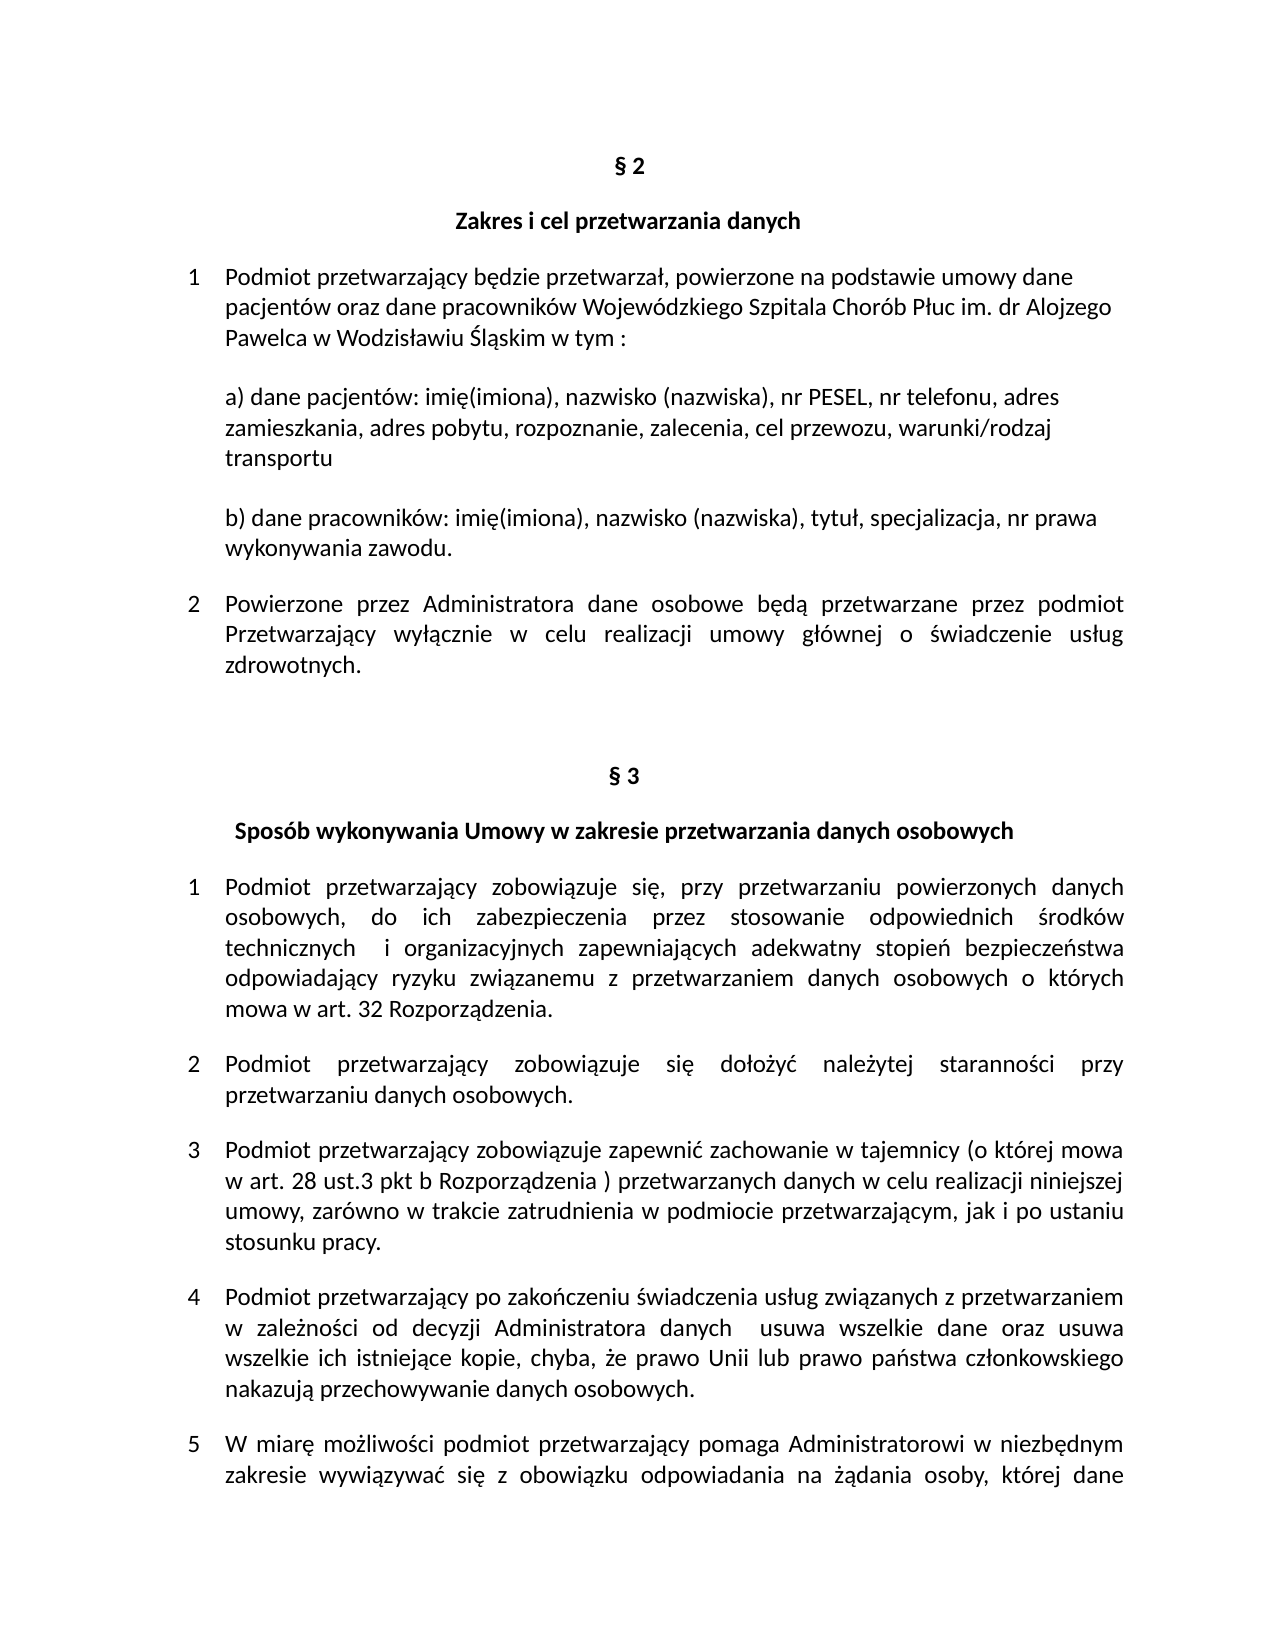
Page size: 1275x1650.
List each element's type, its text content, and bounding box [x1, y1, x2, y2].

text Zakres i cel przetwarzania danych [150, 206, 1125, 236]
text § 2 [150, 150, 1125, 181]
list Podmiot przetwarzający zobowiązuje zapewnić zachowanie w tajemnicy (o której mowa w art. 28 ust.3 pkt b Rozporządzenia ) przetwarzanych danych w celu realizacji niniejszej umowy, zarówno w trakcie zatrudnienia w podmiocie przetwarzającym, jak i po ustaniu stosunku pracy. [187, 1134, 1125, 1257]
list Podmiot przetwarzający zobowiązuje się dołożyć należytej staranności przy przetwarzaniu danych osobowych. [187, 1048, 1125, 1109]
list Powierzone przez Administratora dane osobowe będą przetwarzane przez podmiot Przetwarzający wyłącznie w celu realizacji umowy głównej o świadczenie usług zdrowotnych. [187, 588, 1125, 679]
text § 3 [150, 760, 1125, 790]
list Podmiot przetwarzający po zakończeniu świadczenia usług związanych z przetwarzaniem w zależności od decyzji Administratora danych usuwa wszelkie dane oraz usuwa wszelkie ich istniejące kopie, chyba, że prawo Unii lub prawo państwa członkowskiego nakazują przechowywanie danych osobowych. [187, 1282, 1125, 1404]
list W miarę możliwości podmiot przetwarzający pomaga Administratorowi w niezbędnym zakresie wywiązywać się z obowiązku odpowiadania na żądania osoby, której dane [187, 1429, 1125, 1490]
list Podmiot przetwarzający będzie przetwarzał, powierzone na podstawie umowy dane pacjentów oraz dane pracowników Wojewódzkiego Szpitala Chorób Płuc im. dr Alojzego Pawelca w Wodzisławiu Śląskim w tym : a) dane pacjentów: imię(imiona), nazwisko (nazwiska), nr PESEL, nr telefonu, adres zamieszkania, adres pobytu, rozpoznanie, zalecenia, cel przewozu, warunki/rodzaj transportu b) dane pracowników: imię(imiona), nazwisko (nazwiska), tytuł, specjalizacja, nr prawa wykonywania zawodu. [187, 261, 1125, 563]
list Podmiot przetwarzający zobowiązuje się, przy przetwarzaniu powierzonych danych osobowych, do ich zabezpieczenia przez stosowanie odpowiednich środków technicznych i organizacyjnych zapewniających adekwatny stopień bezpieczeństwa odpowiadający ryzyku związanemu z przetwarzaniem danych osobowych o których mowa w art. 32 Rozporządzenia. [187, 871, 1125, 1023]
text Sposób wykonywania Umowy w zakresie przetwarzania danych osobowych [150, 815, 1125, 846]
